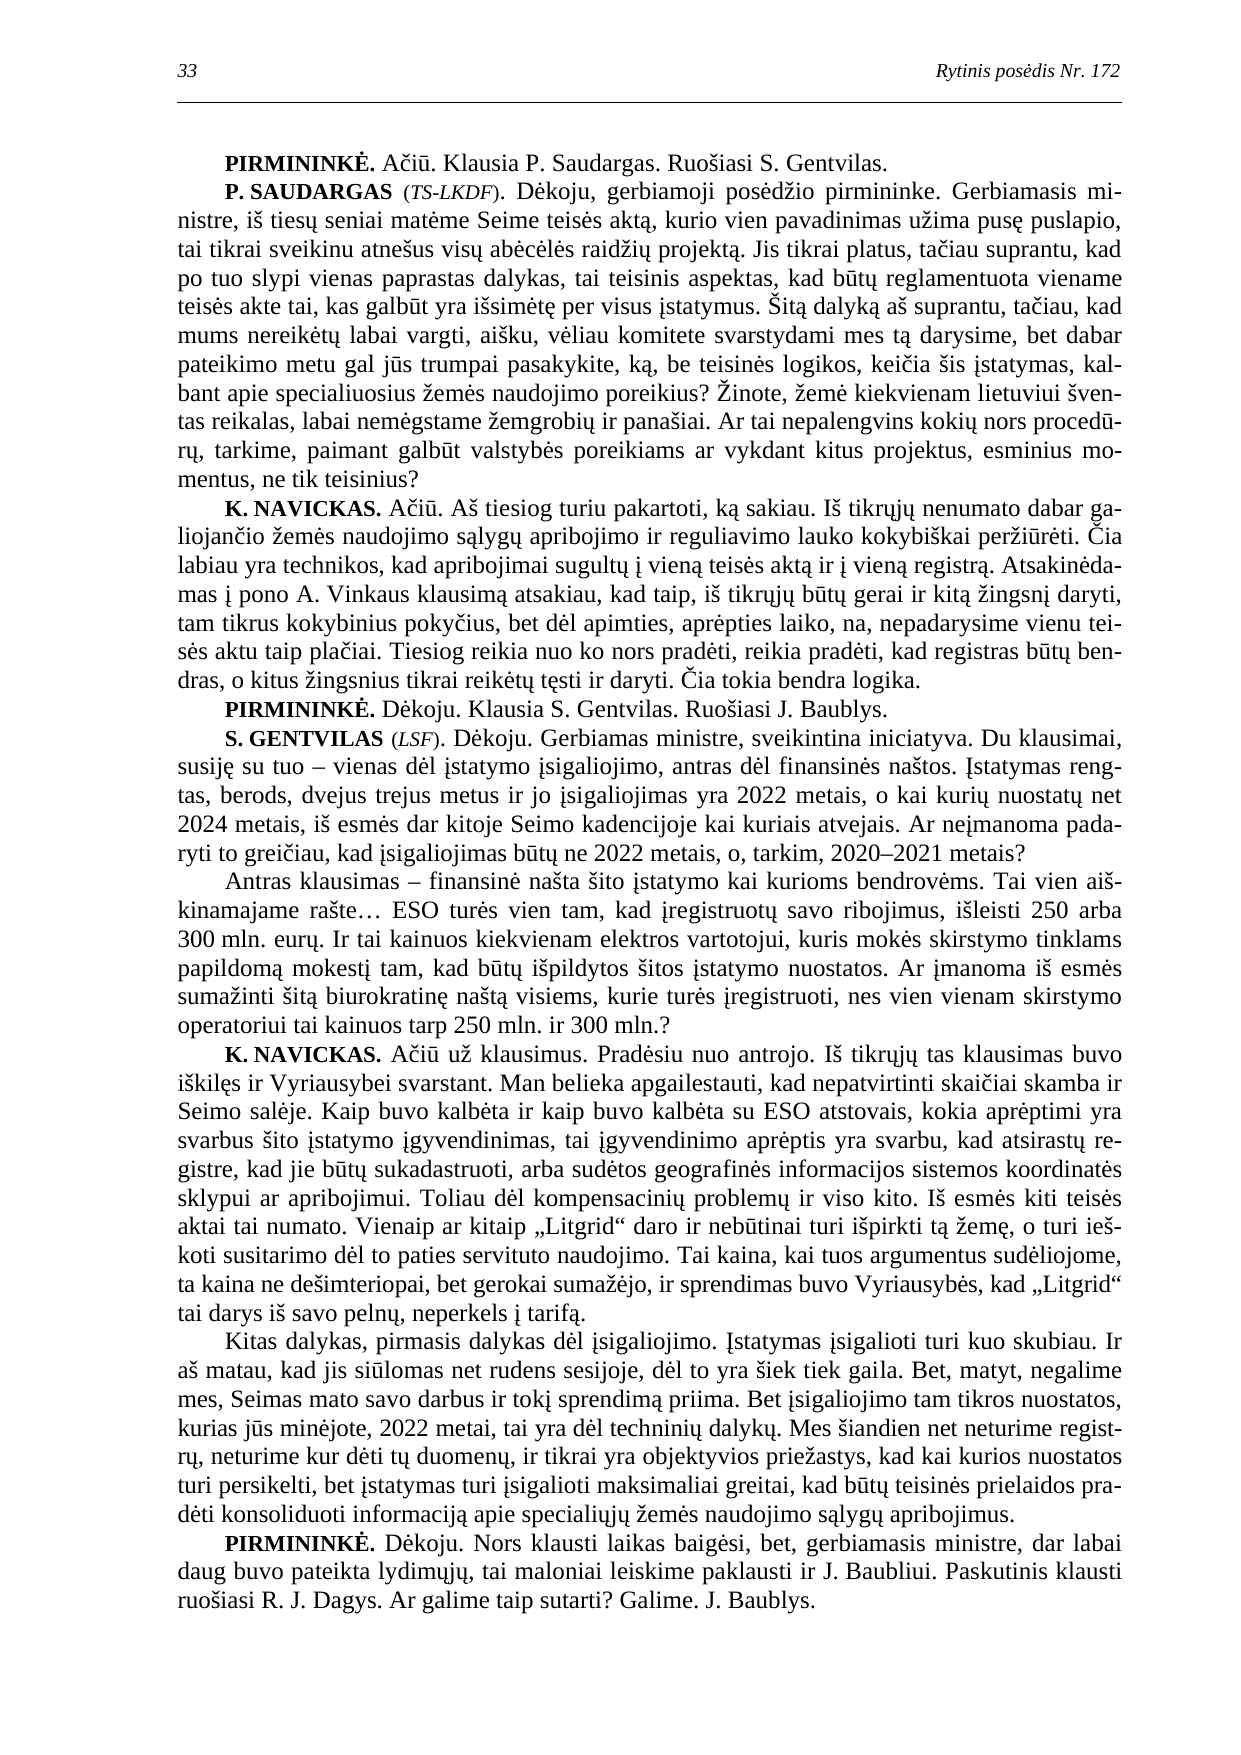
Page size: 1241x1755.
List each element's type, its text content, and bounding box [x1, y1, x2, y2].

text S. GENTVILAS (LSF). Dė­ko­ju. Ger­bia­mas mi­nist­re, svei­kin­ti­na ini­cia­ty­va. Du klau­si­mai, su­si­ję su tuo – vie­nas dėl įsta­ty­mo įsi­ga­lio­ji­mo, ant­ras dėl fi­nan­si­nės naš­tos. Įsta­ty­mas reng­tas, be­rods, dve­jus tre­jus me­tus ir jo įsi­ga­lio­ji­mas yra 2022 me­tais, o kai ku­rių nuo­sta­tų net 2024 me­tais, iš es­mės dar ki­to­je Sei­mo ka­den­ci­jo­je kai ku­riais at­ve­jais. Ar ne­įma­no­ma pa­da­ry­ti to grei­čiau, kad įsi­ga­lio­ji­mas bū­tų ne 2022 me­tais, o, tar­kim, 2020–2021 me­tais? [177, 723, 1122, 866]
text PIRMININKĖ. Dė­ko­ju. Klau­sia S. Gent­vi­las. Ruo­šia­si J. Baub­lys. [177, 694, 1122, 723]
text K. NAVICKAS. Ačiū. Aš tie­siog tu­riu pa­kar­to­ti, ką sa­kiau. Iš tik­rų­jų ne­nu­ma­to da­bar ga­lio­jan­čio že­mės nau­do­ji­mo są­ly­gų ap­ri­bo­ji­mo ir re­gu­lia­vi­mo lau­ko ko­ky­biš­kai per­žiū­rė­ti. Čia la­biau yra tech­ni­kos, kad ap­ri­bo­ji­mai su­gul­tų į vie­ną tei­sės ak­tą ir į vie­ną re­gist­rą. At­sa­ki­nė­da­mas į po­no A. Vin­kaus klau­si­mą at­sa­kiau, kad taip, iš tik­rų­jų bū­tų ge­rai ir ki­tą žings­nį da­ry­ti, tam tik­rus ko­ky­bi­nius po­ky­čius, bet dėl ap­im­ties, ap­rėp­ties lai­ko, na, ne­pa­da­ry­si­me vie­nu tei­sės ak­tu taip pla­čiai. Tie­siog rei­kia nuo ko nors pra­dė­ti, rei­kia pra­dė­ti, kad re­gist­ras bū­tų ben­dras, o ki­tus žings­nius tik­rai rei­kė­tų tęs­ti ir da­ry­ti. Čia to­kia ben­dra lo­gi­ka. [177, 493, 1122, 694]
text K. NAVICKAS. Ačiū už klau­si­mus. Pra­dė­siu nuo ant­ro­jo. Iš tik­rų­jų tas klau­si­mas bu­vo iš­ki­lęs ir Vy­riau­sy­bei svars­tant. Man be­lie­ka ap­gai­les­tau­ti, kad ne­pa­tvir­tin­ti skai­čiai skam­ba ir Sei­mo sa­lė­je. Kaip bu­vo kal­bė­ta ir kaip bu­vo kal­bė­ta su ESO at­sto­vais, ko­kia ap­rėp­ti­mi yra svar­bus ši­to įsta­ty­mo įgy­ven­di­ni­mas, tai įgy­ven­di­ni­mo ap­rėp­tis yra svar­bu, kad at­si­ras­tų re­gist­re, kad jie bū­tų su­ka­dast­ruo­ti, ar­ba su­dė­tos ge­og­ra­fi­nės in­for­ma­ci­jos sis­te­mos ko­or­di­na­tės skly­pui ar ap­ri­bo­ji­mui. To­liau dėl kom­pen­sa­ci­nių pro­ble­mų ir vi­so ki­to. Iš es­mės ki­ti tei­sės ak­tai tai nu­ma­to. Vie­naip ar ki­taip „Lit­grid“ da­ro ir ne­bū­ti­nai tu­ri iš­pirk­ti tą že­mę, o tu­ri ieš­ko­ti su­si­ta­ri­mo dėl to pa­ties ser­vi­tu­to nau­do­ji­mo. Tai kai­na, kai tuos ar­gu­men­tus su­dė­lio­jo­me, ta kai­na ne de­šim­te­rio­pai, bet ge­ro­kai su­ma­žė­jo, ir spren­di­mas bu­vo Vy­riau­sy­bės, kad „Lit­grid“ tai da­rys iš sa­vo pel­nų, ne­per­kels į ta­ri­fą. [177, 1039, 1122, 1326]
text P. SAUDARGAS (TS-LKDF). Dė­ko­ju, ger­bia­mo­ji po­sė­džio pir­mi­nin­ke. Ger­bia­ma­sis mi­nist­re, iš tie­sų se­niai ma­tė­me Sei­me tei­sės ak­tą, ku­rio vien pa­va­di­ni­mas už­ima pu­sę pus­la­pio, tai tik­rai svei­ki­nu at­ne­šus vi­sų abė­cė­lės rai­džių pro­jek­tą. Jis tik­rai pla­tus, ta­čiau su­pran­tu, kad po tuo sly­pi vie­nas pa­pras­tas da­ly­kas, tai tei­si­nis as­pek­tas, kad bū­tų reg­la­men­tuo­ta vie­na­me tei­sės ak­te tai, kas gal­būt yra iš­si­mė­tę per vi­sus įsta­ty­mus. Ši­tą da­ly­ką aš su­pran­tu, ta­čiau, kad mums ne­rei­kė­tų la­bai varg­ti, aiš­ku, vė­liau ko­mi­te­te svars­ty­da­mi mes tą da­ry­si­me, bet da­bar pa­tei­ki­mo me­tu gal jūs trum­pai pa­sa­ky­ki­te, ką, be tei­si­nės lo­gi­kos, kei­čia šis įsta­ty­mas, kal­bant apie spe­cia­liuosius že­mės nau­do­ji­mo po­rei­kius? Ži­no­te, že­mė kiek­vie­nam lie­tu­viui šven­tas rei­ka­las, la­bai ne­mėgs­ta­me žemg­ro­bių ir pa­na­šiai. Ar tai ne­pa­leng­vins ko­kių nors pro­ce­dū­rų, tar­ki­me, pa­imant gal­būt vals­ty­bės po­rei­kiams ar vyk­dant ki­tus pro­jek­tus, es­mi­nius mo­men­tus, ne tik tei­si­nius? [177, 176, 1122, 493]
text Ant­ra­s klau­si­mas – fi­nan­si­nė naš­ta ši­to įsta­ty­mo kai ku­rioms ben­dro­vėms. Tai vien aiš­kina­ma­ja­me raš­te… ESO tu­rės vien tam, kad įre­gist­ruo­tų sa­vo ri­bo­ji­mus, iš­leis­ti 250 ar­ba 300 mln. eu­rų. Ir tai kai­nuos kiek­vie­nam elek­tros var­to­to­jui, ku­ris mo­kės skirs­ty­mo tin­klams pa­pil­do­mą mo­kes­tį tam, kad bū­tų iš­pil­dy­tos ši­tos įsta­ty­mo nuo­sta­tos. Ar įma­no­ma iš es­mės su­ma­žin­ti ši­tą biu­ro­kratinę naš­tą vi­siems, ku­rie tu­rės įre­gist­ruo­ti, nes vien vie­nam skirs­ty­mo ope­ra­to­riui tai kai­nuos tarp 250 mln. ir 300 mln.? [177, 866, 1122, 1039]
text PIRMININKĖ. Dė­ko­ju. Nors klaus­ti lai­kas bai­gė­si, bet, ger­bia­ma­sis mi­nist­re, dar la­bai daug bu­vo pa­teik­ta ly­di­mų­jų, tai ma­lo­niai leiski­me pa­klaus­ti ir J. Baub­liui. Pas­ku­ti­nis klaus­ti ruo­šia­si R. J. Da­gys. Ar ga­li­me taip su­tar­ti? Ga­li­me. J. Baub­lys. [177, 1528, 1122, 1614]
text Ki­tas da­ly­kas, pir­ma­sis da­ly­kas dėl įsi­ga­lio­ji­mo. Įsta­ty­mas įsi­ga­lio­ti tu­ri kuo sku­biau. Ir aš ma­tau, kad jis siū­lo­mas net ru­dens se­si­jo­je, dėl to yra šiek tiek gai­la. Bet, ma­tyt, ne­ga­li­me mes, Sei­mas ma­to sa­vo dar­bus ir to­kį spren­di­mą pri­ima. Bet įsi­ga­lio­ji­mo tam tik­ros nuo­sta­tos, ku­rias jūs mi­nė­jo­te, 2022 me­tai, tai yra dėl tech­ni­nių da­ly­kų. Mes šian­dien net ne­tu­ri­me re­gist­rų, ne­tu­ri­me kur dė­ti tų duo­me­nų, ir tik­rai yra ob­jek­ty­vios prie­žas­tys, kad kai ku­rios nuo­sta­tos tu­ri per­si­kel­ti, bet įsta­ty­mas tu­ri įsi­ga­lio­ti mak­si­ma­liai grei­tai, kad bū­tų tei­si­nės prie­lai­dos pra­dė­ti kon­so­li­duo­ti in­for­ma­ci­ją apie spe­cia­lių­jų že­mės nau­do­ji­mo są­ly­gų ap­ri­bo­ji­mus. [177, 1326, 1122, 1528]
text PIRMININKĖ. Ačiū. Klau­sia P. Sau­dar­gas. Ruo­šia­si S. Gent­vi­las. [177, 148, 1122, 176]
